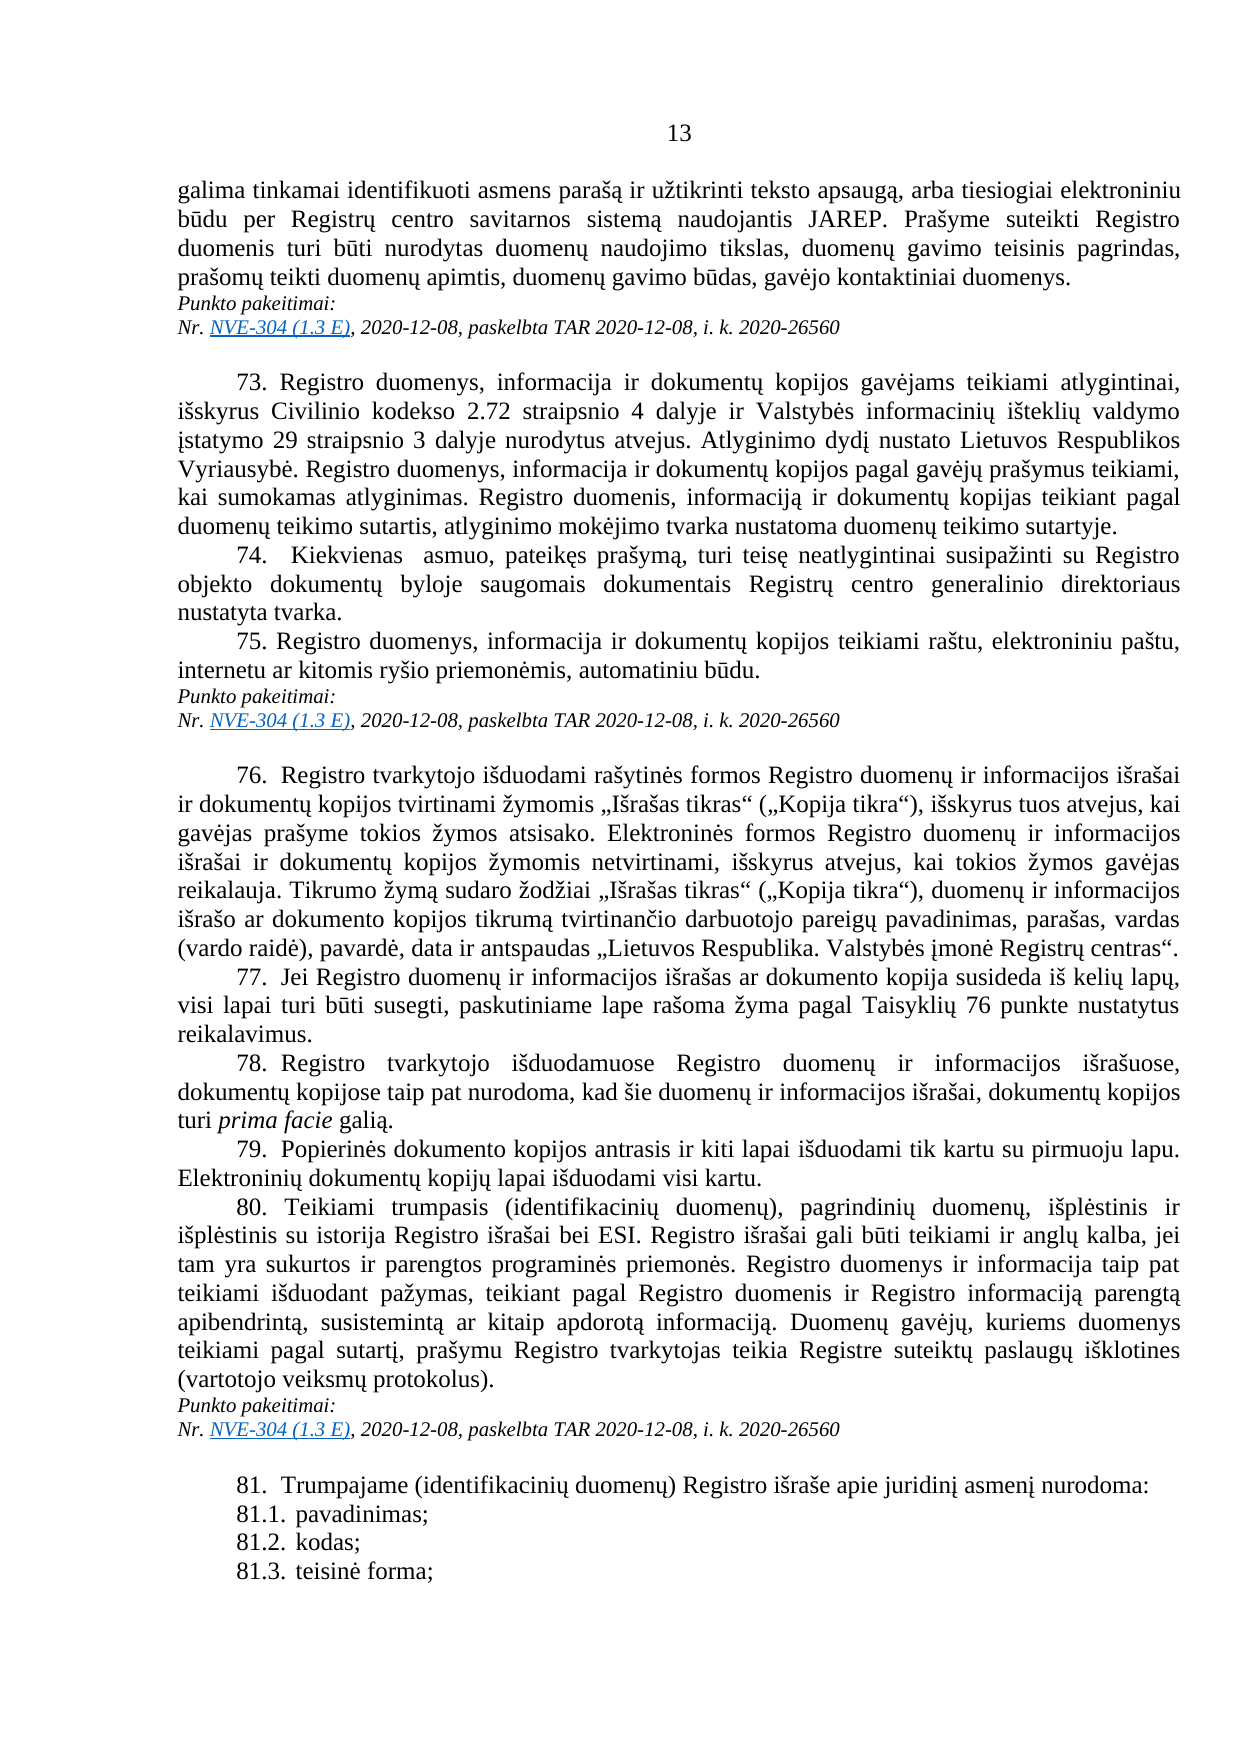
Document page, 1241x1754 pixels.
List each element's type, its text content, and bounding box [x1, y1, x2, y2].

text 81.2. kodas; [177, 1527, 1181, 1556]
text 81.3. teisinė forma; [177, 1556, 1181, 1585]
text 81. Trumpajame (identifikacinių duomenų) Registro išraše apie juridinį asmenį nurodoma: [177, 1470, 1181, 1499]
text 73. Registro duomenys, informacija ir dokumentų kopijos gavėjams teikiami atlygintinai, išskyrus Civilinio kodekso 2.72 straipsnio 4 dalyje ir Valstybės informacinių išteklių valdymo įstatymo 29 straipsnio 3 dalyje nurodytus atvejus. Atlyginimo dydį nustato Lietuvos Respublikos Vyriausybė. Registro duomenys, informacija ir dokumentų kopijos pagal gavėjų prašymus teikiami, kai sumokamas atlyginimas. Registro duomenis, informaciją ir dokumentų kopijas teikiant pagal duomenų teikimo sutartis, atlyginimo mokėjimo tvarka nustatoma duomenų teikimo sutartyje. [177, 367, 1181, 540]
text Nr. NVE-304 (1.3 E), 2020-12-08, paskelbta TAR 2020-12-08, i. k. 2020-26560 [177, 708, 1181, 732]
text Nr. NVE-304 (1.3 E), 2020-12-08, paskelbta TAR 2020-12-08, i. k. 2020-26560 [177, 1417, 1181, 1441]
text 78. Registro tvarkytojo išduodamuose Registro duomenų ir informacijos išrašuose, dokumentų kopijose taip pat nurodoma, kad šie duomenų ir informacijos išrašai, dokumentų kopijos turi prima facie galią. [177, 1048, 1181, 1134]
text 81.1. pavadinimas; [177, 1499, 1181, 1527]
text 74. Kiekvienas asmuo, pateikęs prašymą, turi teisę neatlygintinai susipažinti su Registro objekto dokumentų byloje saugomais dokumentais Registrų centro generalinio direktoriaus nustatyta tvarka. [177, 540, 1181, 626]
text 79. Popierinės dokumento kopijos antrasis ir kiti lapai išduodami tik kartu su pirmuoju lapu. Elektroninių dokumentų kopijų lapai išduodami visi kartu. [177, 1134, 1181, 1192]
text 80. Teikiami trumpasis (identifikacinių duomenų), pagrindinių duomenų, išplėstinis ir išplėstinis su istorija Registro išrašai bei ESI. Registro išrašai gali būti teikiami ir anglų kalba, jei tam yra sukurtos ir parengtos programinės priemonės. Registro duomenys ir informacija taip pat teikiami išduodant pažymas, teikiant pagal Registro duomenis ir Registro informaciją parengtą apibendrintą, susistemintą ar kitaip apdorotą informaciją. Duomenų gavėjų, kuriems duomenys teikiami pagal sutartį, prašymu Registro tvarkytojas teikia Registre suteiktų paslaugų išklotines (vartotojo veiksmų protokolus). [177, 1192, 1181, 1393]
text Punkto pakeitimai: [177, 291, 1181, 315]
text Punkto pakeitimai: [177, 684, 1181, 708]
text 76. Registro tvarkytojo išduodami rašytinės formos Registro duomenų ir informacijos išrašai ir dokumentų kopijos tvirtinami žymomis „Išrašas tikras“ („Kopija tikra“), išskyrus tuos atvejus, kai gavėjas prašyme tokios žymos atsisako. Elektroninės formos Registro duomenų ir informacijos išrašai ir dokumentų kopijos žymomis netvirtinami, išskyrus atvejus, kai tokios žymos gavėjas reikalauja. Tikrumo žymą sudaro žodžiai „Išrašas tikras“ („Kopija tikra“), duomenų ir informacijos išrašo ar dokumento kopijos tikrumą tvirtinančio darbuotojo pareigų pavadinimas, parašas, vardas (vardo raidė), pavardė, data ir antspaudas „Lietuvos Respublika. Valstybės įmonė Registrų centras“. [177, 761, 1181, 962]
text galima tinkamai identifikuoti asmens parašą ir užtikrinti teksto apsaugą, arba tiesiogiai elektroniniu būdu per Registrų centro savitarnos sistemą naudojantis JAREP. Prašyme suteikti Registro duomenis turi būti nurodytas duomenų naudojimo tikslas, duomenų gavimo teisinis pagrindas, prašomų teikti duomenų apimtis, duomenų gavimo būdas, gavėjo kontaktiniai duomenys. [177, 176, 1181, 291]
text 77. Jei Registro duomenų ir informacijos išrašas ar dokumento kopija susideda iš kelių lapų, visi lapai turi būti susegti, paskutiniame lape rašoma žyma pagal Taisyklių 76 punkte nustatytus reikalavimus. [177, 962, 1181, 1048]
text Nr. NVE-304 (1.3 E), 2020-12-08, paskelbta TAR 2020-12-08, i. k. 2020-26560 [177, 315, 1181, 339]
text 75. Registro duomenys, informacija ir dokumentų kopijos teikiami raštu, elektroniniu paštu, internetu ar kitomis ryšio priemonėmis, automatiniu būdu. [177, 626, 1181, 684]
text Punkto pakeitimai: [177, 1393, 1181, 1417]
